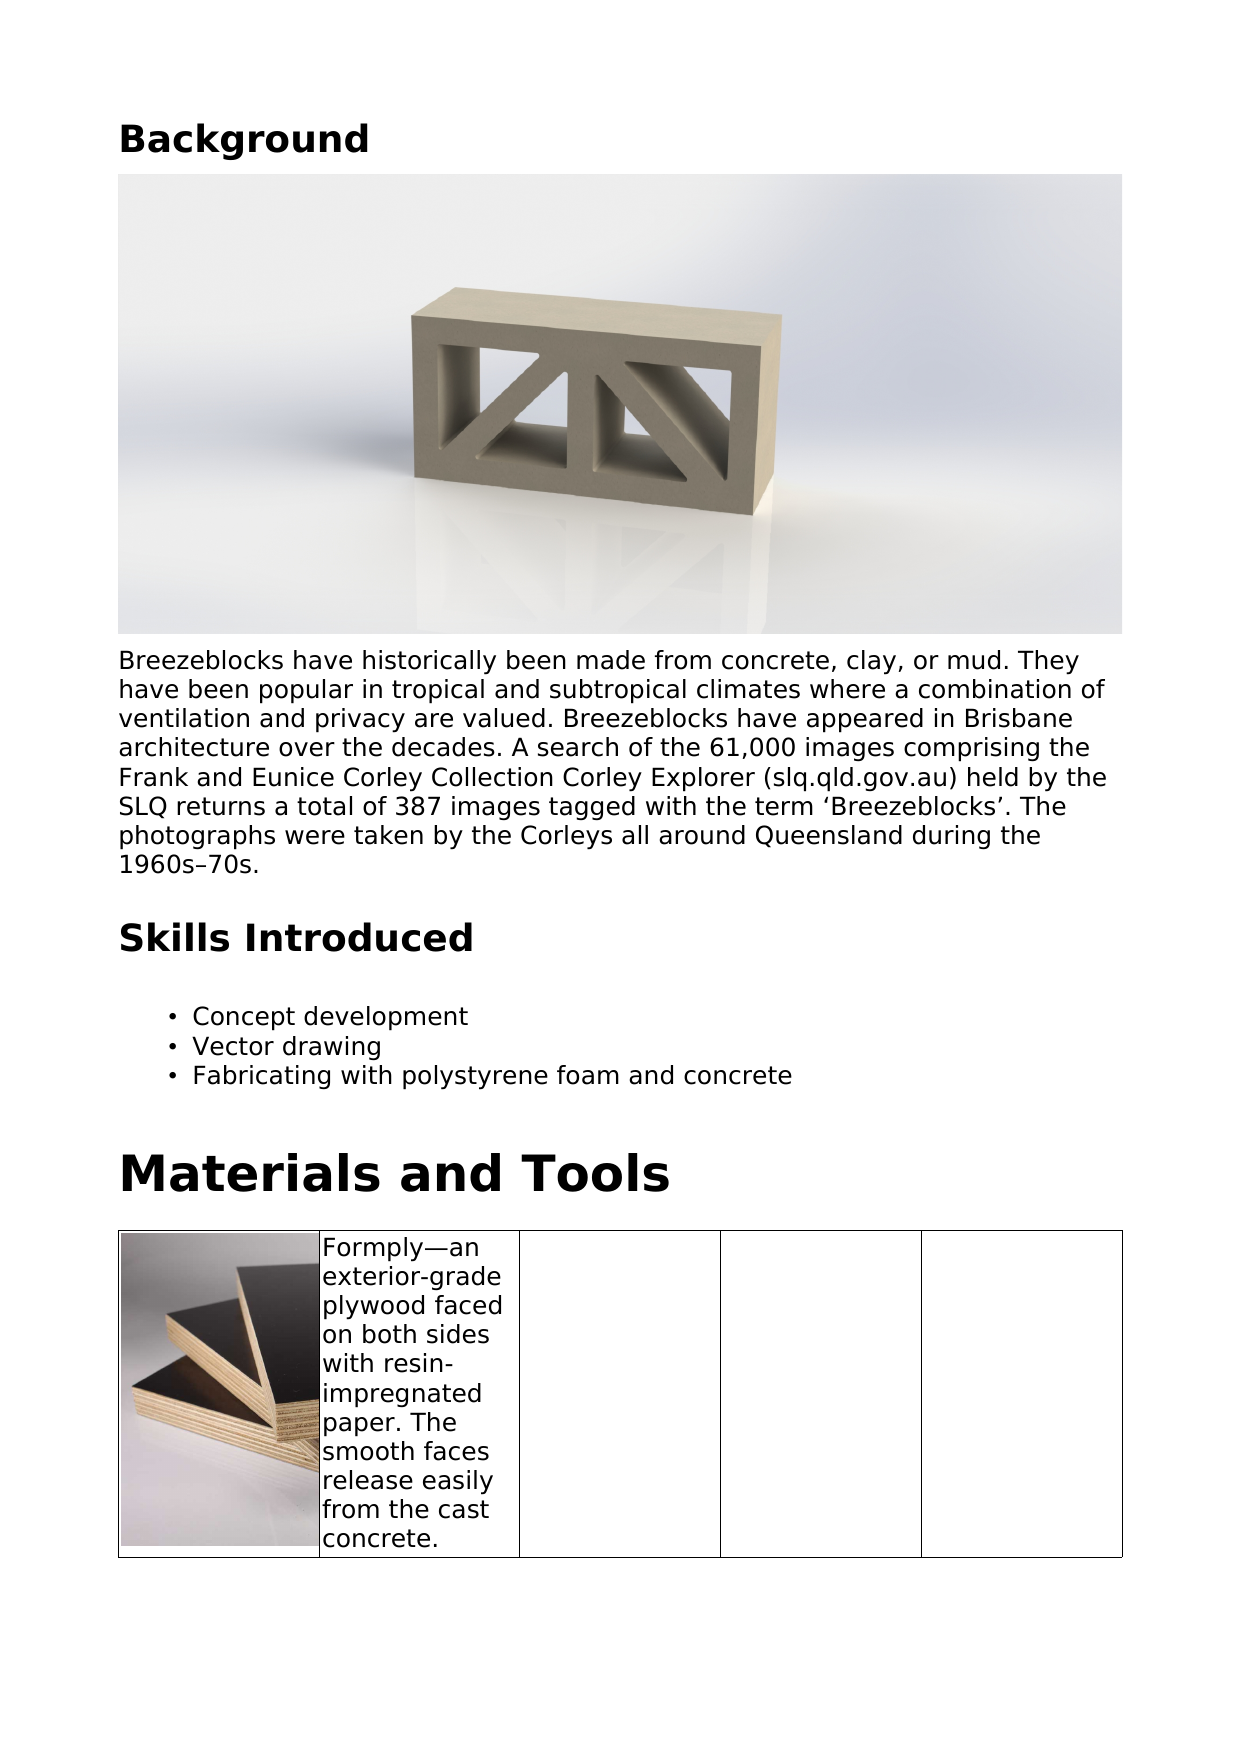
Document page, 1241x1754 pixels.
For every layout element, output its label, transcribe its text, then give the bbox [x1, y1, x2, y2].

table_header [922, 1231, 1122, 1557]
text Breezeblocks have historically been made from concrete, clay, or mud. They have been popular in tropical and subtropical climates where a combination of ventilation and privacy are valued. Breezeblocks have appeared in Brisbane architecture over the decades. A search of the 61,000 images comprising the Frank and Eunice Corley Collection Corley Explorer (slq.qld.gov.au) held by the SLQ returns a total of 387 images tagged with the term ‘Breezeblocks’. The photographs were taken by the Corleys all around Queensland during the 1960s–70s. [118, 646, 1122, 879]
subtitle Skills Introduced [118, 917, 1122, 961]
subtitle Materials and Tools [118, 1144, 1122, 1203]
list Fabricating with polystyrene foam and concrete [177, 1061, 1122, 1090]
subtitle Background [118, 118, 1122, 162]
table_header Formply—an exterior-grade plywood faced on both sides with resin-impregnated paper. The smooth faces release easily from the cast concrete. [320, 1231, 519, 1557]
picture [121, 1233, 319, 1546]
list Vector drawing [177, 1032, 1122, 1061]
table_header [119, 1231, 319, 1557]
list Concept development [177, 1002, 1122, 1032]
table_header [520, 1231, 720, 1557]
table_header [721, 1231, 921, 1557]
picture [118, 174, 1123, 634]
